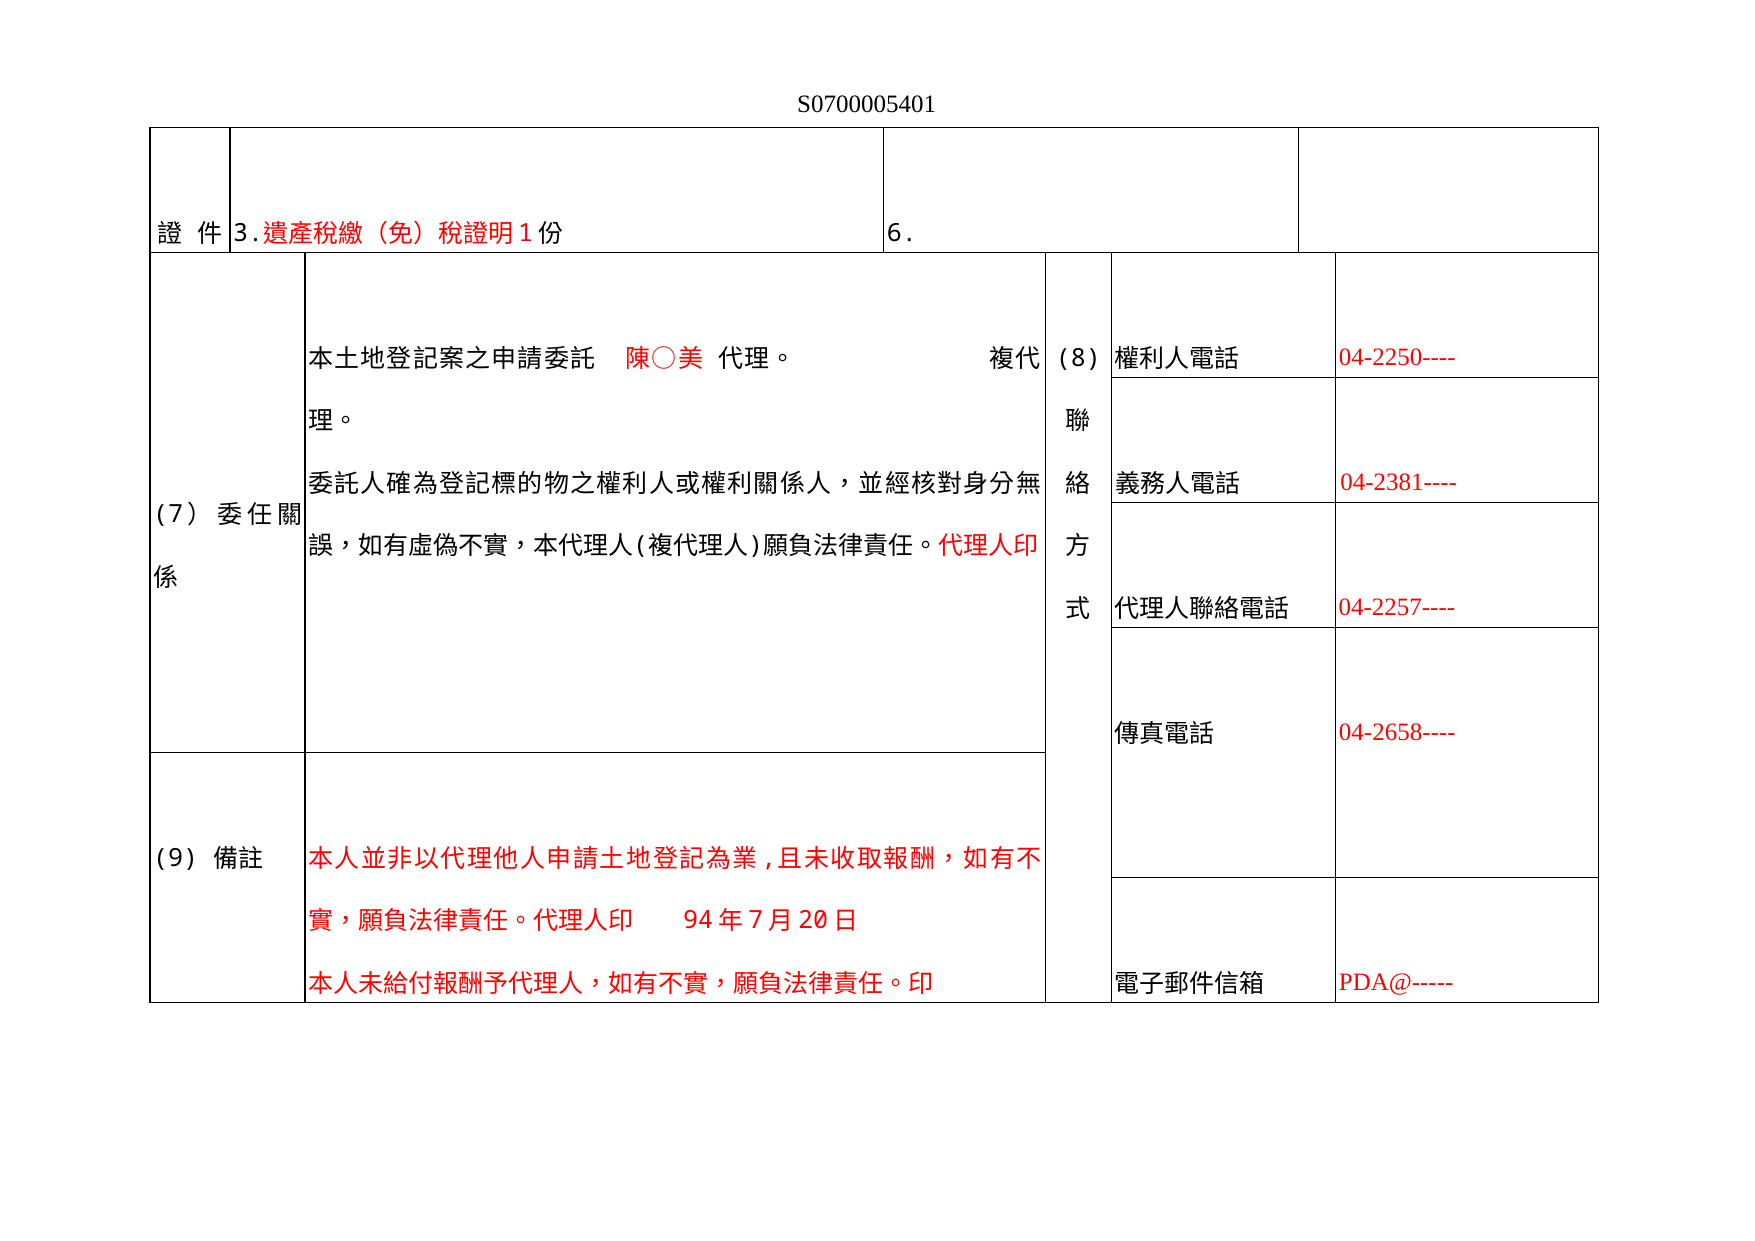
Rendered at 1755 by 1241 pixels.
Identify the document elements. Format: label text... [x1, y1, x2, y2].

table_cell (9) 備註 [151, 753, 304, 1002]
table_cell [1299, 128, 1598, 252]
table_cell (8) 聯 絡 方 式 [1046, 253, 1111, 1002]
table_cell [1599, 502, 1609, 627]
table_cell (7）委任關係 [151, 253, 304, 752]
table_cell 權利人電話 [1112, 253, 1335, 377]
table_cell 04-2381---- [1336, 378, 1598, 502]
table_cell [1599, 377, 1609, 502]
table_cell [1599, 752, 1609, 877]
table_cell 04-2658---- [1336, 628, 1598, 877]
table_cell 證 [151, 128, 190, 252]
table_cell 代理人聯絡電話 [1112, 503, 1335, 627]
table_cell PDA@----- [1336, 878, 1598, 1002]
table_cell [1599, 627, 1609, 752]
table_cell 04-2250---- [1336, 253, 1598, 377]
table_cell [1599, 252, 1609, 377]
table_cell 電子郵件信箱 [1112, 878, 1335, 1002]
table_cell 6. [884, 128, 1298, 252]
table_cell 件 [190, 128, 229, 252]
table_cell 義務人電話 [1112, 378, 1335, 502]
table_cell 3.遺產稅繳（免）稅證明1份 [231, 128, 883, 252]
table_cell 本人並非以代理他人申請土地登記為業,且未收取報酬，如有不實，願負法律責任。代理人印 94年7月20日 本人未給付報酬予代理人，如有不實，願負法律責任。印 [306, 753, 1045, 1002]
table_cell [1599, 127, 1609, 252]
table_cell 傳真電話 [1112, 628, 1335, 877]
table_cell 04-2257---- [1336, 503, 1598, 627]
table_cell [1599, 877, 1609, 1002]
table_cell 本土地登記案之申請委託 陳○美 代理。 複代理。 委託人確為登記標的物之權利人或權利關係人，並經核對身分無誤，如有虛偽不實，本代理人(複代理人)願負法律責任。代理人印 [306, 253, 1045, 752]
